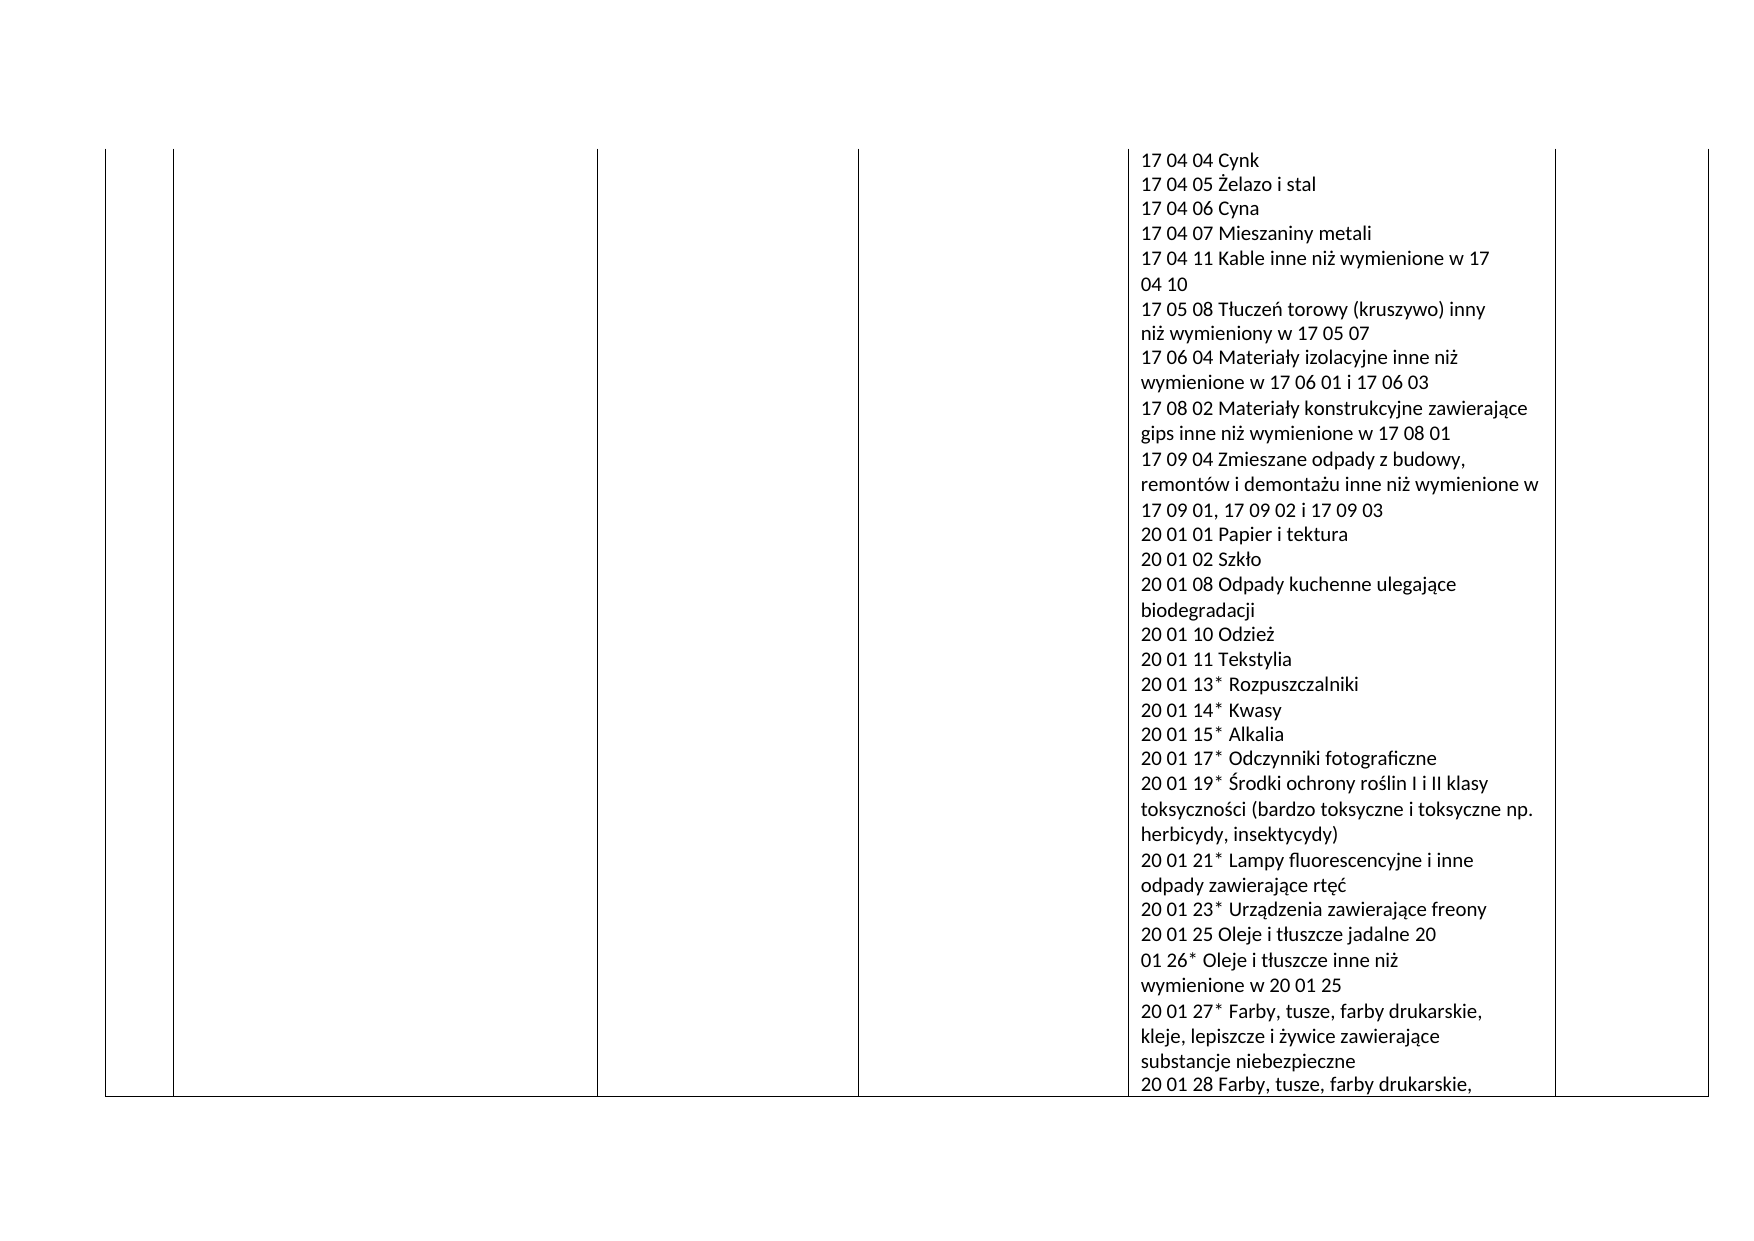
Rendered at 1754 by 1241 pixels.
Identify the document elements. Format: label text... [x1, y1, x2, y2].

table_header [859, 149, 1128, 1096]
table_header 17 04 04 Cynk 17 04 05 Żelazo i stal 17 04 06 Cyna 17 04 07 Mieszaniny metali 17 04 11 Kable inne niż wymienione w 17 04 10 17 05 08 Tłuczeń torowy (kruszywo) inny niż wymieniony w 17 05 07 17 06 04 Materiały izolacyjne inne niż wymienione w 17 06 01 i 17 06 03 17 08 02 Materiały konstrukcyjne zawierające gips inne niż wymienione w 17 08 01 17 09 04 Zmieszane odpady z budowy, remontów i demontażu inne niż wymienione w 17 09 01, 17 09 02 i 17 09 03 20 01 01 Papier i tektura 20 01 02 Szkło 20 01 08 Odpady kuchenne ulegające biodegradacji 20 01 10 Odzież 20 01 11 Tekstylia 20 01 13* Rozpuszczalniki 20 01 14* Kwasy 20 01 15* Alkalia 20 01 17* Odczynniki fotograficzne 20 01 19* Środki ochrony roślin I i II klasy toksyczności (bardzo toksyczne i toksyczne np. herbicydy, insektycydy) 20 01 21* Lampy fluorescencyjne i inne odpady zawierające rtęć 20 01 23* Urządzenia zawierające freony 20 01 25 Oleje i tłuszcze jadalne 20 01 26* Oleje i tłuszcze inne niż wymienione w 20 01 25 20 01 27* Farby, tusze, farby drukarskie, kleje, lepiszcze i żywice zawierające substancje niebezpieczne 20 01 28 Farby, tusze, farby drukarskie, [1129, 149, 1555, 1096]
table_header [598, 149, 858, 1096]
table_header [174, 149, 597, 1096]
table_header [106, 149, 173, 1096]
table_header [1556, 149, 1708, 1096]
